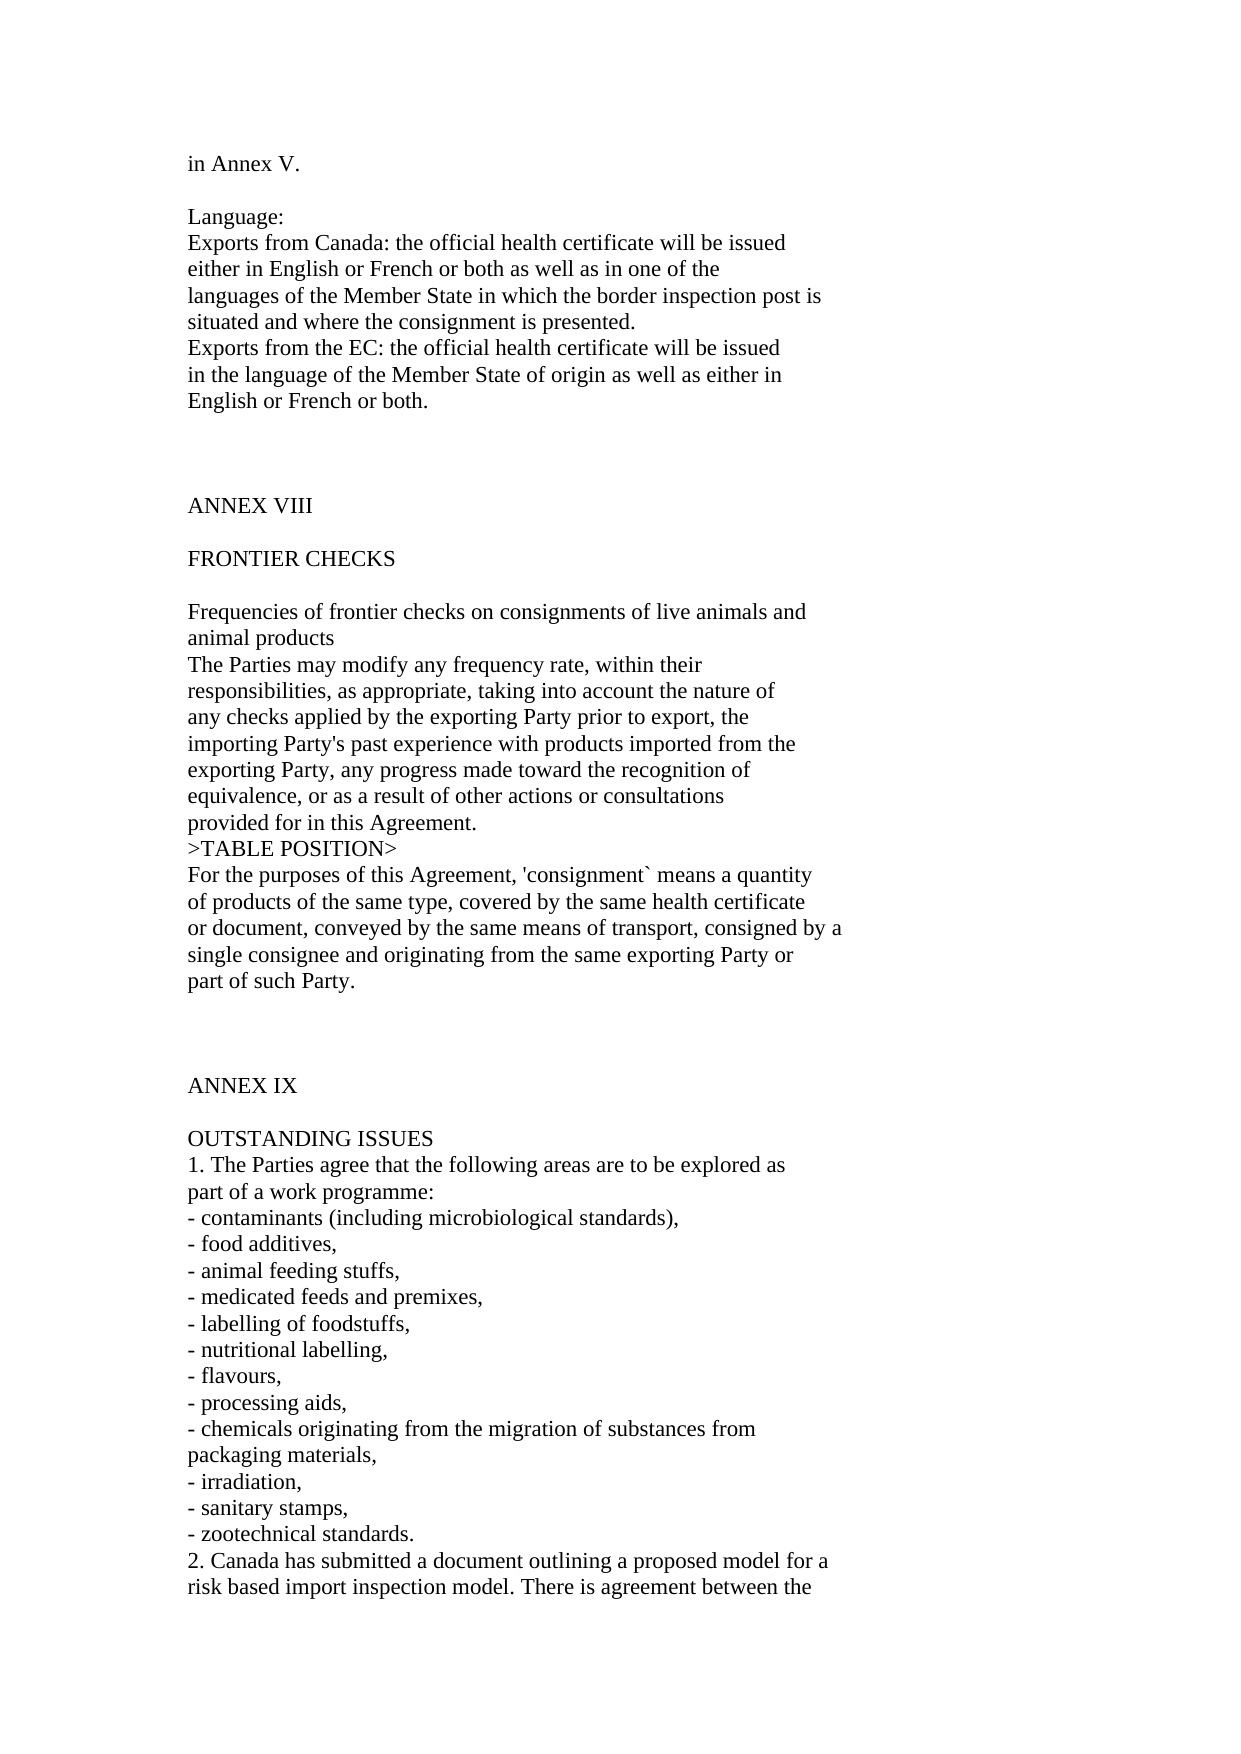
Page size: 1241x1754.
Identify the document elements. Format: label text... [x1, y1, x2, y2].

text 2. Canada has submitted a document outlining a proposed model for a [187, 1547, 1053, 1573]
text risk based import inspection model. There is agreement between the [187, 1573, 1053, 1599]
text 1. The Parties agree that the following areas are to be explored as [187, 1151, 1053, 1178]
text - chemicals originating from the migration of substances from [187, 1415, 1053, 1441]
text The Parties may modify any frequency rate, within their [187, 651, 1053, 677]
text English or French or both. [187, 387, 1053, 413]
text - flavours, [187, 1362, 1053, 1389]
text languages of the Member State in which the border inspection post is [187, 282, 1053, 308]
text equivalence, or as a result of other actions or consultations [187, 782, 1053, 809]
text or document, conveyed by the same means of transport, consigned by a [187, 914, 1053, 941]
text any checks applied by the exporting Party prior to export, the [187, 703, 1053, 730]
text situated and where the consignment is presented. [187, 308, 1053, 334]
text - processing aids, [187, 1389, 1053, 1415]
text - labelling of foodstuffs, [187, 1309, 1053, 1336]
text Exports from the EC: the official health certificate will be issued [187, 334, 1053, 361]
text - irradiation, [187, 1468, 1053, 1494]
text - animal feeding stuffs, [187, 1257, 1053, 1283]
text - contaminants (including microbiological standards), [187, 1204, 1053, 1231]
text Exports from Canada: the official health certificate will be issued [187, 229, 1053, 255]
text of products of the same type, covered by the same health certificate [187, 888, 1053, 914]
text - medicated feeds and premixes, [187, 1283, 1053, 1309]
text OUTSTANDING ISSUES [187, 1125, 1053, 1151]
text - sanitary stamps, [187, 1494, 1053, 1520]
text importing Party's past experience with products imported from the [187, 730, 1053, 756]
text provided for in this Agreement. [187, 809, 1053, 835]
text ANNEX IX [187, 1072, 1053, 1099]
text - food additives, [187, 1231, 1053, 1257]
text part of a work programme: [187, 1178, 1053, 1204]
text FRONTIER CHECKS [187, 545, 1053, 572]
text >TABLE POSITION> [187, 835, 1053, 862]
text packaging materials, [187, 1441, 1053, 1468]
text single consignee and originating from the same exporting Party or [187, 941, 1053, 967]
text in Annex V. [187, 150, 1053, 176]
text exporting Party, any progress made toward the recognition of [187, 756, 1053, 782]
text Frequencies of frontier checks on consignments of live animals and [187, 598, 1053, 624]
text Language: [187, 203, 1053, 229]
text in the language of the Member State of origin as well as either in [187, 361, 1053, 387]
text - zootechnical standards. [187, 1520, 1053, 1547]
text either in English or French or both as well as in one of the [187, 255, 1053, 282]
text For the purposes of this Agreement, 'consignment` means a quantity [187, 862, 1053, 888]
text ANNEX VIII [187, 493, 1053, 519]
text animal products [187, 624, 1053, 651]
text part of such Party. [187, 967, 1053, 993]
text - nutritional labelling, [187, 1336, 1053, 1362]
text responsibilities, as appropriate, taking into account the nature of [187, 677, 1053, 703]
